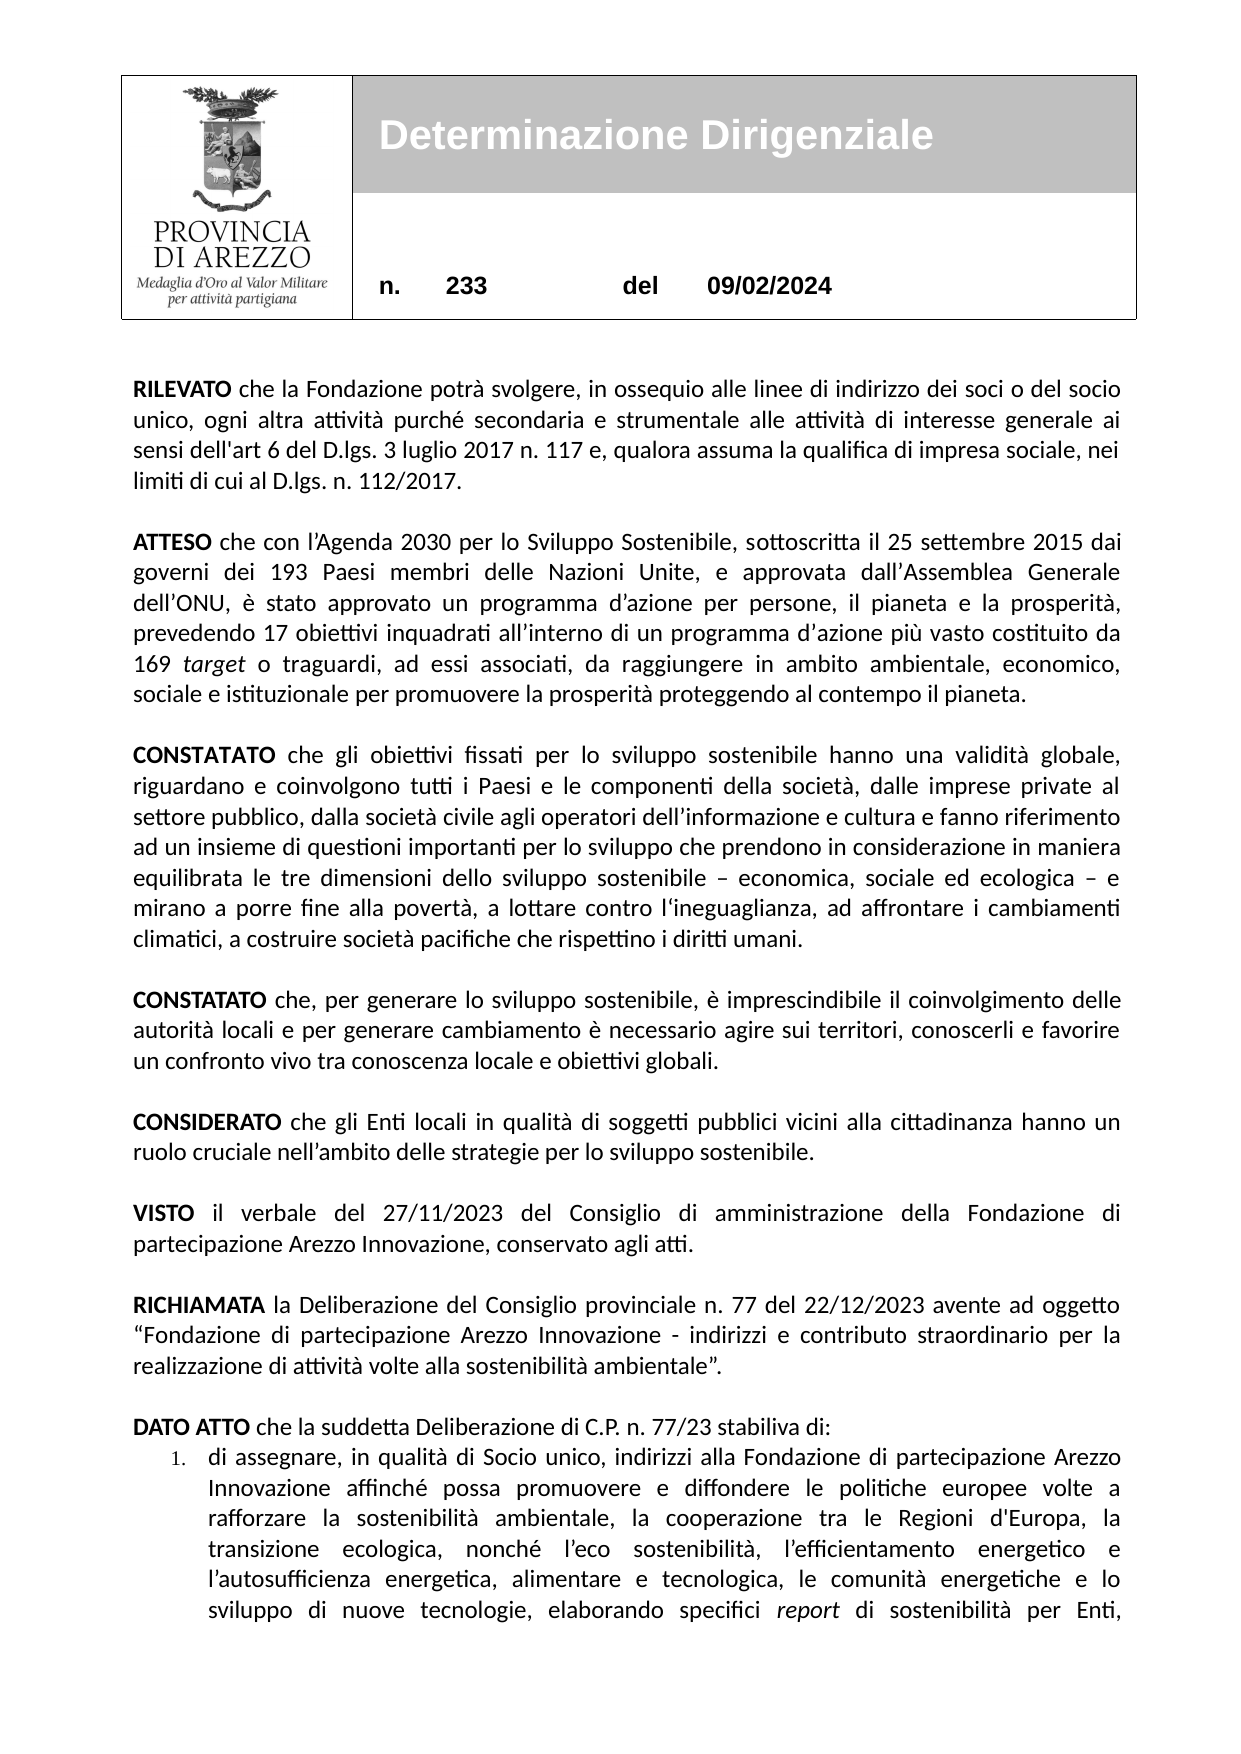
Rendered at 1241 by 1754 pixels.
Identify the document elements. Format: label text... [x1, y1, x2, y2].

text DATO ATTO che la suddetta Deliberazione di C.P. n. 77/23 stabiliva di: [133, 1411, 1122, 1442]
text CONSTATATO che gli obiettivi fissati per lo sviluppo sostenibile hanno una validità globale, riguardano e coinvolgono tutti i Paesi e le componenti della società, dalle imprese private al settore pubblico, dalla società civile agli operatori dell’informazione e cultura e fanno riferimento ad un insieme di questioni importanti per lo sviluppo che prendono in considerazione in maniera equilibrata le tre dimensioni dello sviluppo sostenibile – economica, sociale ed ecologica – e mirano a porre fine alla povertà, a lottare contro l‘ineguaglianza, ad affrontare i cambiamenti climatici, a costruire società pacifiche che rispettino i diritti umani. [133, 739, 1122, 953]
text RILEVATO che la Fondazione potrà svolgere, in ossequio alle linee di indirizzo dei soci o del socio unico, ogni altra attività purché secondaria e strumentale alle attività di interesse generale ai sensi dell'art 6 del D.lgs. 3 luglio 2017 n. 117 e, qualora assuma la qualifica di impresa sociale, nei limiti di cui al D.lgs. n. 112/2017. [133, 373, 1122, 495]
text CONSTATATO che, per generare lo sviluppo sostenibile, è imprescindibile il coinvolgimento delle autorità locali e per generare cambiamento è necessario agire sui territori, conoscerli e favorire un confronto vivo tra conoscenza locale e obiettivi globali. [133, 984, 1122, 1075]
text VISTO il verbale del 27/11/2023 del Consiglio di amministrazione della Fondazione di partecipazione Arezzo Innovazione, conservato agli atti. [133, 1197, 1122, 1258]
text CONSIDERATO che gli Enti locali in qualità di soggetti pubblici vicini alla cittadinanza hanno un ruolo cruciale nell’ambito delle strategie per lo sviluppo sostenibile. [133, 1106, 1122, 1167]
list di assegnare, in qualità di Socio unico, indirizzi alla Fondazione di partecipazione Arezzo Innovazione affinché possa promuovere e diffondere le politiche europee volte a rafforzare la sostenibilità ambientale, la cooperazione tra le Regioni d'Europa, la transizione ecologica, nonché l’eco sostenibilità, l’efficientamento energetico e l’autosufficienza energetica, alimentare e tecnologica, le comunità energetiche e lo sviluppo di nuove tecnologie, elaborando specifici report di sostenibilità per Enti, [170, 1442, 1122, 1625]
text RICHIAMATA la Deliberazione del Consiglio provinciale n. 77 del 22/12/2023 avente ad oggetto “Fondazione di partecipazione Arezzo Innovazione - indirizzi e contributo straordinario per la realizzazione di attività volte alla sostenibilità ambientale”. [133, 1289, 1122, 1381]
text ATTESO che con l’Agenda 2030 per lo Sviluppo Sostenibile, sottoscritta il 25 settembre 2015 dai governi dei 193 Paesi membri delle Nazioni Unite, e approvata dall’Assemblea Generale dell’ONU, è stato approvato un programma d’azione per persone, il pianeta e la prosperità, prevedendo 17 obiettivi inquadrati all’interno di un programma d’azione più vasto costituito da 169 target o traguardi, ad essi associati, da raggiungere in ambito ambientale, economico, sociale e istituzionale per promuovere la prosperità proteggendo al contempo il pianeta. [133, 526, 1122, 709]
picture [130, 79, 334, 314]
